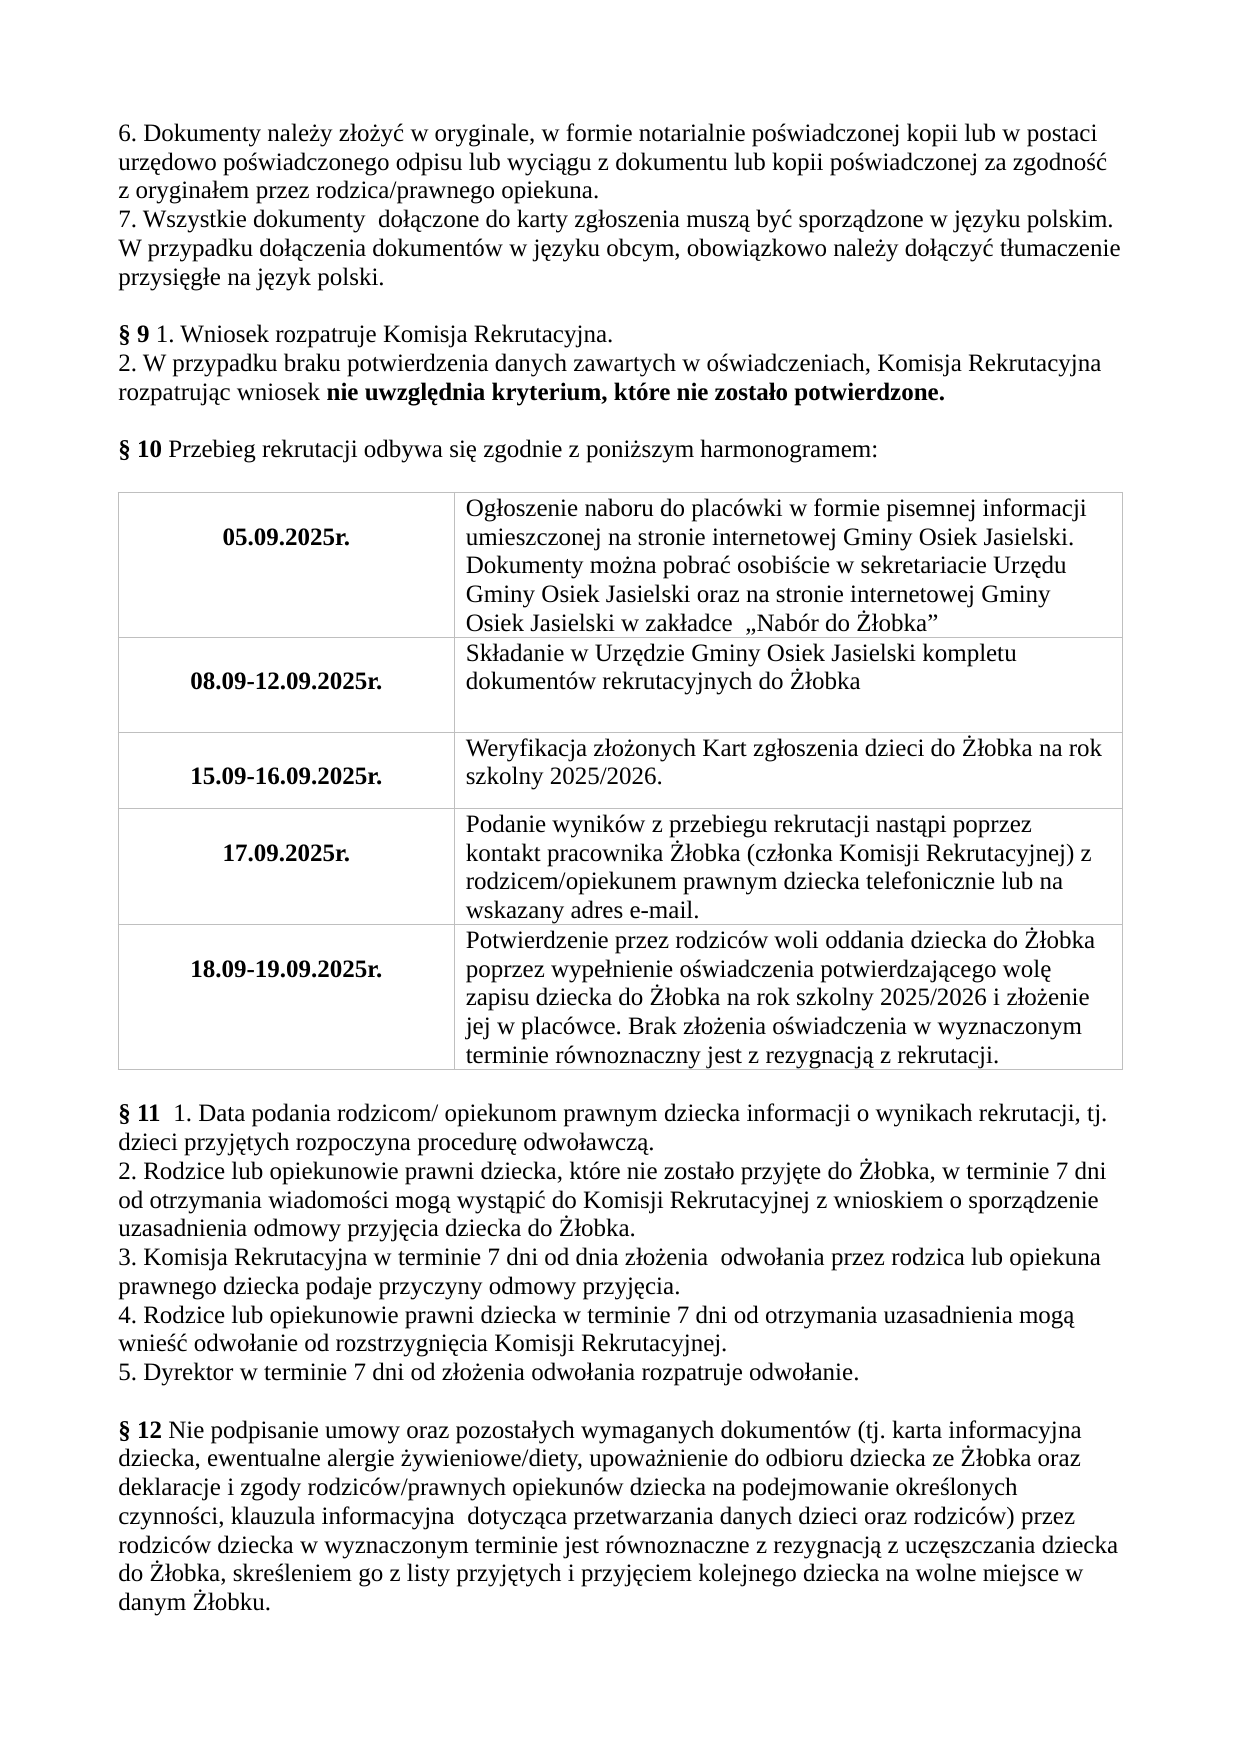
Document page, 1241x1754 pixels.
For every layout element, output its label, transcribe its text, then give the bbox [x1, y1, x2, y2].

table_cell Podanie wyników z przebiegu rekrutacji nastąpi poprzez kontakt pracownika Żłobka (członka Komisji Rekrutacyjnej) z rodzicem/opiekunem prawnym dziecka telefonicznie lub na wskazany adres e-mail. [455, 809, 1122, 924]
text 5. Dyrektor w terminie 7 dni od złożenia odwołania rozpatruje odwołanie. [118, 1357, 1122, 1386]
table_cell 17.09.2025r. [119, 809, 454, 924]
table_header Ogłoszenie naboru do placówki w formie pisemnej informacji umieszczonej na stronie internetowej Gminy Osiek Jasielski. Dokumenty można pobrać osobiście w sekretariacie Urzędu Gminy Osiek Jasielski oraz na stronie internetowej Gminy Osiek Jasielski w zakładce „Nabór do Żłobka” [455, 493, 1122, 637]
table_cell 15.09-16.09.2025r. [119, 733, 454, 808]
table_cell 08.09-12.09.2025r. [119, 638, 454, 732]
text 2. W przypadku braku potwierdzenia danych zawartych w oświadczeniach, Komisja Rekrutacyjna rozpatrując wniosek nie uwzględnia kryterium, które nie zostało potwierdzone. [118, 348, 1122, 406]
text 6. Dokumenty należy złożyć w oryginale, w formie notarialnie poświadczonej kopii lub w postaci urzędowo poświadczonego odpisu lub wyciągu z dokumentu lub kopii poświadczonej za zgodność z oryginałem przez rodzica/prawnego opiekuna. [118, 118, 1122, 204]
table_header 05.09.2025r. [119, 493, 454, 637]
table_cell Składanie w Urzędzie Gminy Osiek Jasielski kompletu dokumentów rekrutacyjnych do Żłobka [455, 638, 1122, 732]
text § 9 1. Wniosek rozpatruje Komisja Rekrutacyjna. [118, 319, 1122, 348]
text § 11 1. Data podania rodzicom/ opiekunom prawnym dziecka informacji o wynikach rekrutacji, tj. dzieci przyjętych rozpoczyna procedurę odwoławczą. [118, 1098, 1122, 1156]
table_cell Potwierdzenie przez rodziców woli oddania dziecka do Żłobka poprzez wypełnienie oświadczenia potwierdzającego wolę zapisu dziecka do Żłobka na rok szkolny 2025/2026 i złożenie jej w placówce. Brak złożenia oświadczenia w wyznaczonym terminie równoznaczny jest z rezygnacją z rekrutacji. [455, 925, 1122, 1069]
text 4. Rodzice lub opiekunowie prawni dziecka w terminie 7 dni od otrzymania uzasadnienia mogą wnieść odwołanie od rozstrzygnięcia Komisji Rekrutacyjnej. [118, 1300, 1122, 1357]
text § 10 Przebieg rekrutacji odbywa się zgodnie z poniższym harmonogramem: [118, 434, 1122, 463]
table_cell 18.09-19.09.2025r. [119, 925, 454, 1069]
text § 12 Nie podpisanie umowy oraz pozostałych wymaganych dokumentów (tj. karta informacyjna dziecka, ewentualne alergie żywieniowe/diety, upoważnienie do odbioru dziecka ze Żłobka oraz deklaracje i zgody rodziców/prawnych opiekunów dziecka na podejmowanie określonych czynności, klauzula informacyjna dotycząca przetwarzania danych dzieci oraz rodziców) przez rodziców dziecka w wyznaczonym terminie jest równoznaczne z rezygnacją z uczęszczania dziecka do Żłobka, skreśleniem go z listy przyjętych i przyjęciem kolejnego dziecka na wolne miejsce w danym Żłobku. [118, 1415, 1122, 1616]
text 3. Komisja Rekrutacyjna w terminie 7 dni od dnia złożenia odwołania przez rodzica lub opiekuna prawnego dziecka podaje przyczyny odmowy przyjęcia. [118, 1242, 1122, 1300]
text 7. Wszystkie dokumenty dołączone do karty zgłoszenia muszą być sporządzone w języku polskim. W przypadku dołączenia dokumentów w języku obcym, obowiązkowo należy dołączyć tłumaczenie przysięgłe na język polski. [118, 204, 1122, 291]
table_cell Weryfikacja złożonych Kart zgłoszenia dzieci do Żłobka na rok szkolny 2025/2026. [455, 733, 1122, 808]
text 2. Rodzice lub opiekunowie prawni dziecka, które nie zostało przyjęte do Żłobka, w terminie 7 dni od otrzymania wiadomości mogą wystąpić do Komisji Rekrutacyjnej z wnioskiem o sporządzenie uzasadnienia odmowy przyjęcia dziecka do Żłobka. [118, 1156, 1122, 1242]
